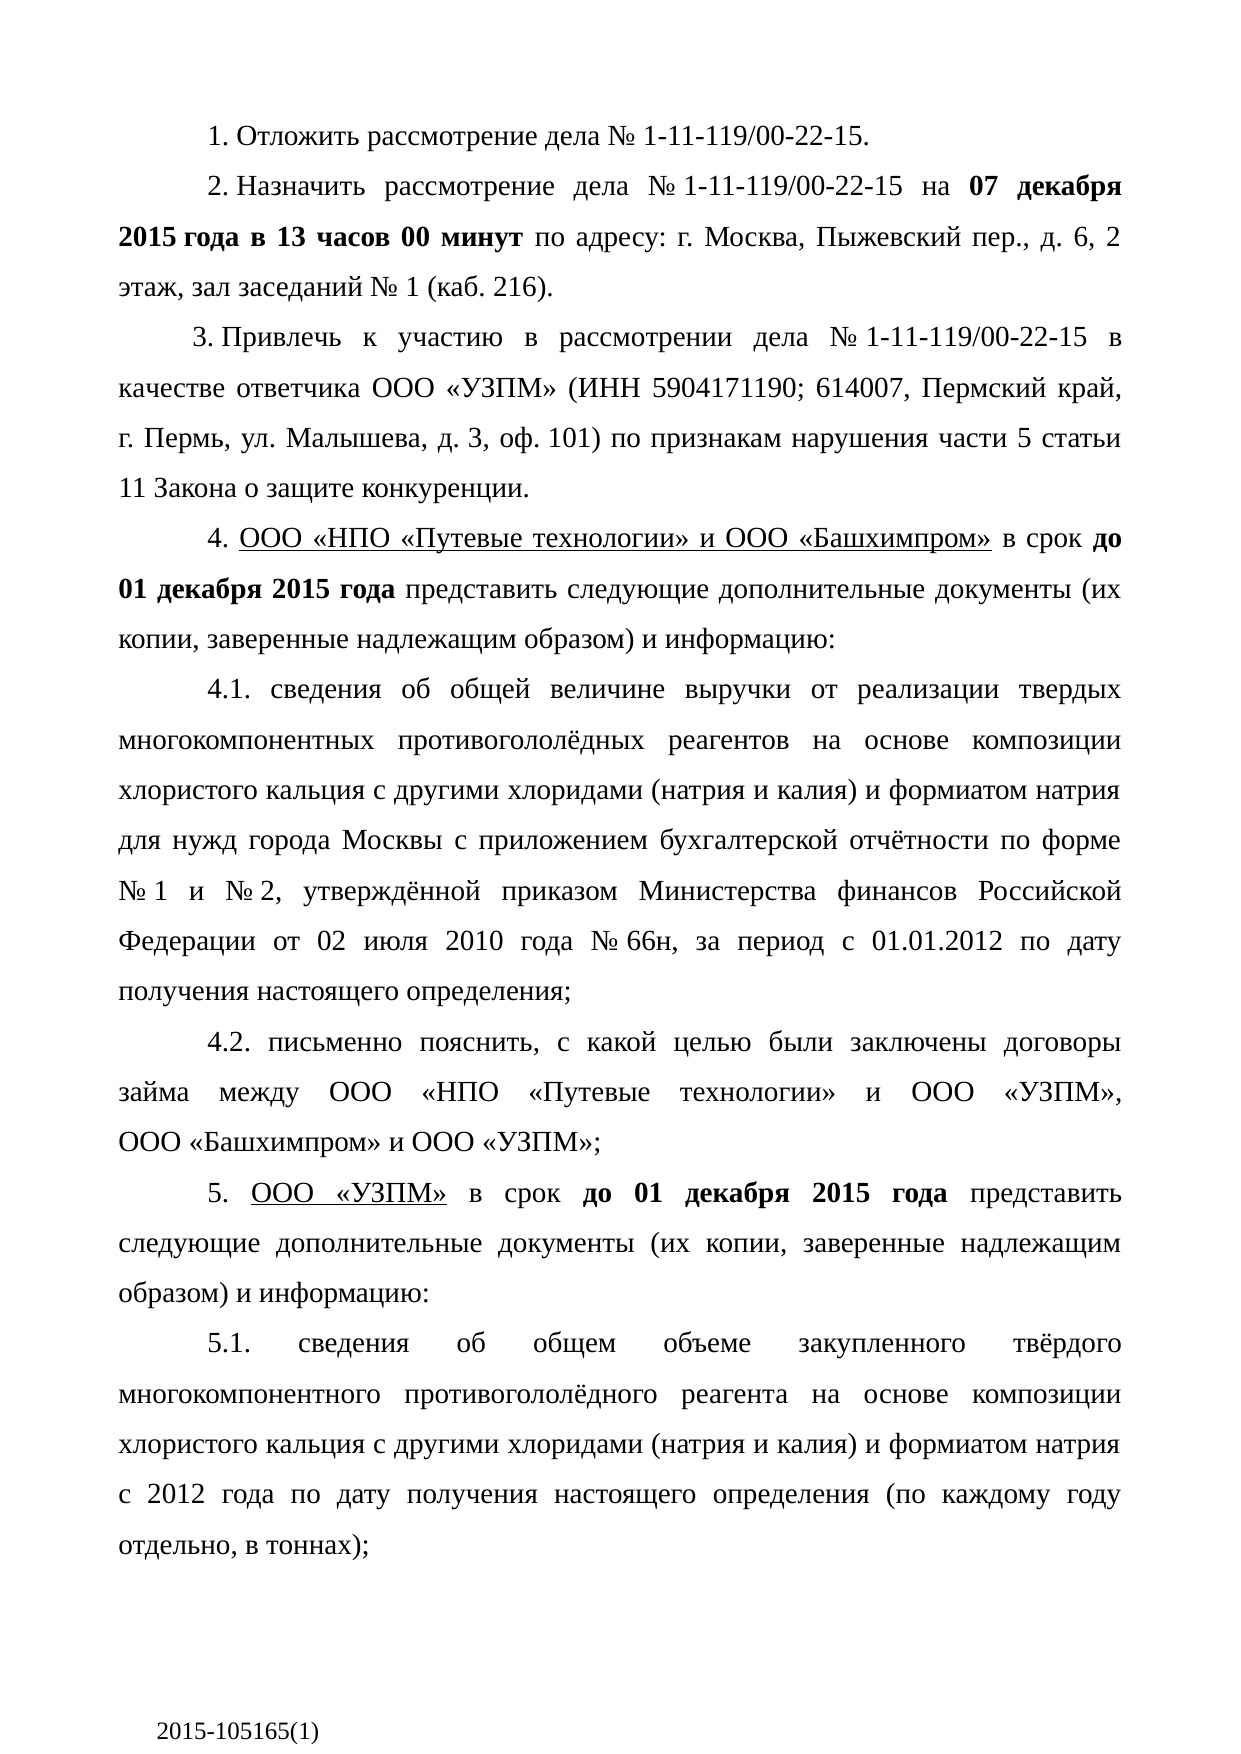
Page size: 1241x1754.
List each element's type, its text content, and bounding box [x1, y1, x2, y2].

text 4.1. сведения об общей величине выручки от реализации твердых многокомпонентных противогололёдных реагентов на основе композиции хлористого кальция с другими хлоридами (натрия и калия) и формиатом натрия для нужд города Москвы с приложением бухгалтерской отчётности по форме № 1 и № 2, утверждённой приказом Министерства финансов Российской Федерации от 02 июля 2010 года № 66н, за период с 01.01.2012 по дату получения настоящего определения; [118, 672, 1122, 1007]
text 3. Привлечь к участию в рассмотрении дела № 1-11-119/00-22-15 в качестве ответчика ООО «УЗПМ» (ИНН 5904171190; 614007, Пермский край, г. Пермь, ул. Малышева, д. 3, оф. 101) по признакам нарушения части 5 статьи 11 Закона о защите конкуренции. [118, 319, 1122, 504]
text 4. ООО «НПО «Путевые технологии» и ООО «Башхимпром» в срок до 01 декабря 2015 года представить следующие дополнительные документы (их копии, заверенные надлежащим образом) и информацию: [118, 521, 1122, 655]
text 5. ООО «УЗПМ» в срок до 01 декабря 2015 года представить следующие дополнительные документы (их копии, заверенные надлежащим образом) и информацию: [118, 1175, 1122, 1309]
text 1. Отложить рассмотрение дела № 1-11-119/00-22-15. [118, 118, 1122, 152]
text 2. Назначить рассмотрение дела № 1-11-119/00-22-15 на 07 декабря 2015 года в 13 часов 00 минут по адресу: г. Москва, Пыжевский пер., д. 6, 2 этаж, зал заседаний № 1 (каб. 216). [118, 168, 1122, 303]
text 5.1. сведения об общем объеме закупленного твёрдого многокомпонентного противогололёдного реагента на основе композиции хлористого кальция с другими хлоридами (натрия и калия) и формиатом натрия с 2012 года по дату получения настоящего определения (по каждому году отдельно, в тоннах); [118, 1326, 1122, 1560]
text 4.2. письменно пояснить, с какой целью были заключены договоры займа между ООО «НПО «Путевые технологии» и ООО «УЗПМ», ООО «Башхимпром» и ООО «УЗПМ»; [118, 1024, 1122, 1158]
